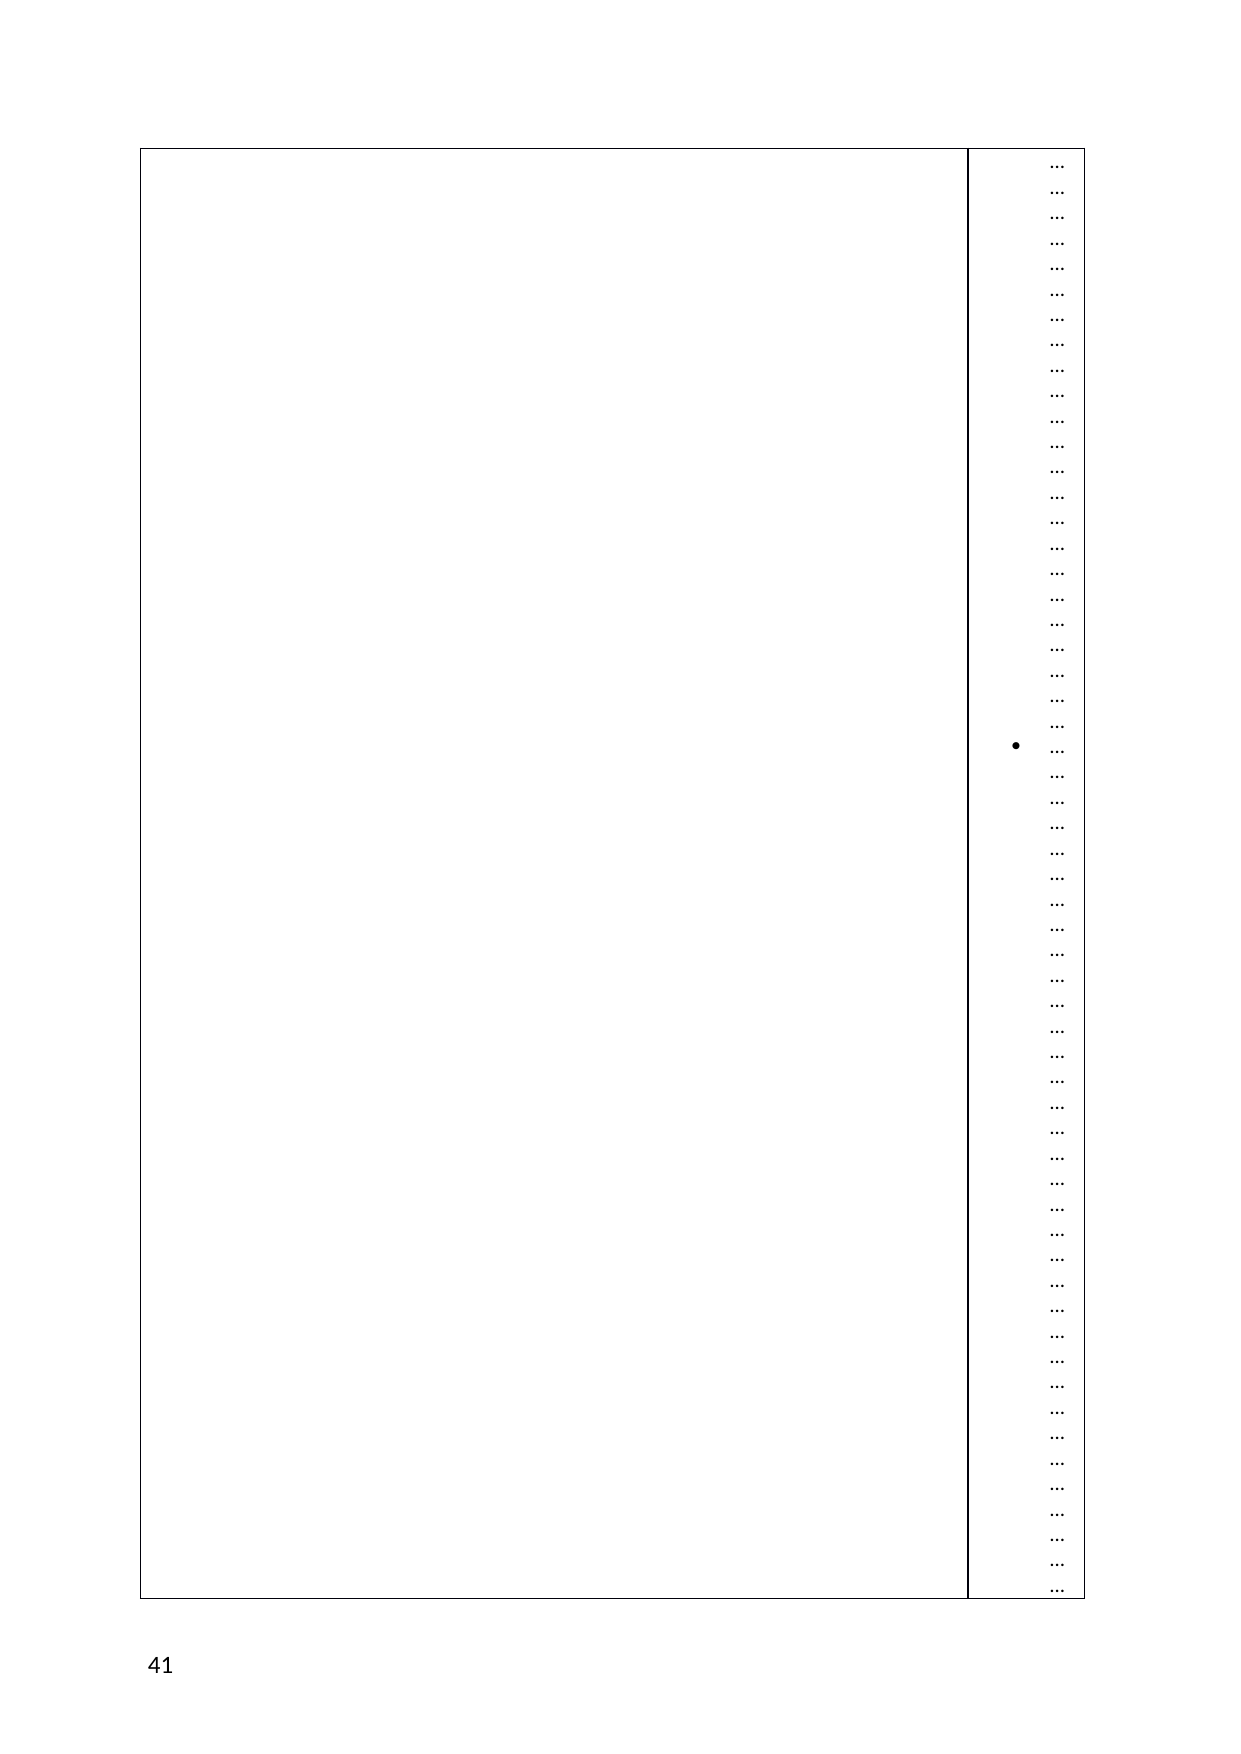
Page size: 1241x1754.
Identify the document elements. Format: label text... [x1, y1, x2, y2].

table_cell [141, 149, 967, 1597]
table_cell Nombre d'actions : …………………………………………………….. …………………………………………………………………………………………… …………………………………………………………………………………………… …………………………………………………………………………………………… …………………………………………………………………………………………… [969, 149, 1012, 1597]
table_cell Nombre d'actions : …………………………………………………….. …………………………………………………………………………………………… …………………………………………………………………………………………… …………………………………………………………………………………………… …………………………………………………………………………………………… [1077, 149, 1084, 1597]
